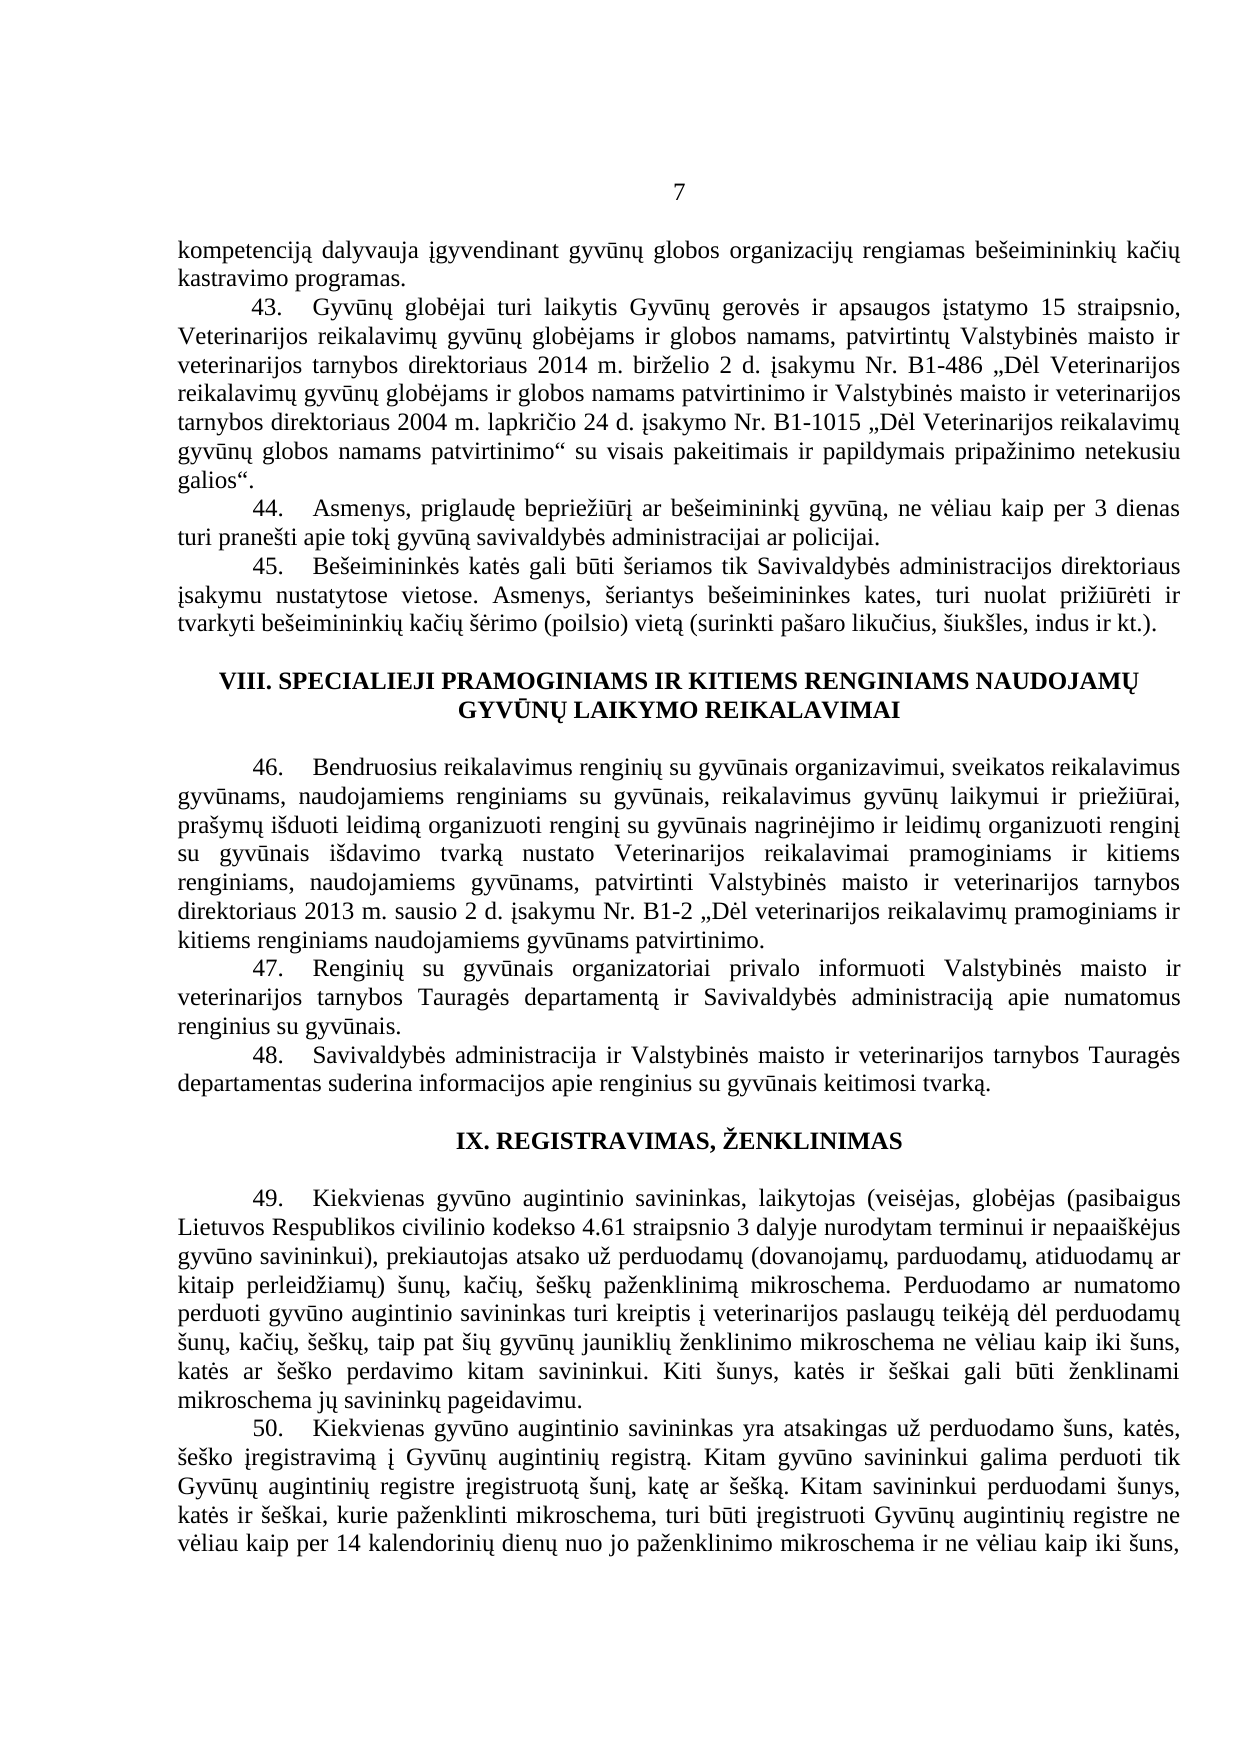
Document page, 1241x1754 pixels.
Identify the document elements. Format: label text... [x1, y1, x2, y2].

text IX. REGISTRAVIMAS, ŽENKLINIMAS [177, 1126, 1181, 1155]
text 45. Bešeimininkės katės gali būti šeriamos tik Savivaldybės administracijos direktoriaus įsakymu nustatytose vietose. Asmenys, šeriantys bešeimininkes kates, turi nuolat prižiūrėti ir tvarkyti bešeimininkių kačių šėrimo (poilsio) vietą (surinkti pašaro likučius, šiukšles, indus ir kt.). [177, 551, 1181, 637]
text 43. Gyvūnų globėjai turi laikytis Gyvūnų gerovės ir apsaugos įstatymo 15 straipsnio, Veterinarijos reikalavimų gyvūnų globėjams ir globos namams, patvirtintų Valstybinės maisto ir veterinarijos tarnybos direktoriaus 2014 m. birželio 2 d. įsakymu Nr. B1-486 „Dėl Veterinarijos reikalavimų gyvūnų globėjams ir globos namams patvirtinimo ir Valstybinės maisto ir veterinarijos tarnybos direktoriaus 2004 m. lapkričio 24 d. įsakymo Nr. B1-1015 „Dėl Veterinarijos reikalavimų gyvūnų globos namams patvirtinimo“ su visais pakeitimais ir papildymais pripažinimo netekusiu galios“. [177, 292, 1181, 493]
text VIII. SPECIALIEJI PRAMOGINIAMS IR KITIEMS RENGINIAMS NAUDOJAMŲ GYVŪNŲ LAIKYMO REIKALAVIMAI [177, 666, 1181, 723]
text 48. Savivaldybės administracija ir Valstybinės maisto ir veterinarijos tarnybos Tauragės departamentas suderina informacijos apie renginius su gyvūnais keitimosi tvarką. [177, 1040, 1181, 1097]
text 49. Kiekvienas gyvūno augintinio savininkas, laikytojas (veisėjas, globėjas (pasibaigus Lietuvos Respublikos civilinio kodekso 4.61 straipsnio 3 dalyje nurodytam terminui ir nepaaiškėjus gyvūno savininkui), prekiautojas atsako už perduodamų (dovanojamų, parduodamų, atiduodamų ar kitaip perleidžiamų) šunų, kačių, šeškų paženklinimą mikroschema. Perduodamo ar numatomo perduoti gyvūno augintinio savininkas turi kreiptis į veterinarijos paslaugų teikėją dėl perduodamų šunų, kačių, šeškų, taip pat šių gyvūnų jauniklių ženklinimo mikroschema ne vėliau kaip iki šuns, katės ar šeško perdavimo kitam savininkui. Kiti šunys, katės ir šeškai gali būti ženklinami mikroschema jų savininkų pageidavimu. [177, 1183, 1181, 1413]
text kompetenciją dalyvauja įgyvendinant gyvūnų globos organizacijų rengiamas bešeimininkių kačių kastravimo programas. [177, 235, 1181, 292]
text 47. Renginių su gyvūnais organizatoriai privalo informuoti Valstybinės maisto ir veterinarijos tarnybos Tauragės departamentą ir Savivaldybės administraciją apie numatomus renginius su gyvūnais. [177, 953, 1181, 1040]
text 44. Asmenys, priglaudę bepriežiūrį ar bešeimininkį gyvūną, ne vėliau kaip per 3 dienas turi pranešti apie tokį gyvūną savivaldybės administracijai ar policijai. [177, 493, 1181, 551]
text 50. Kiekvienas gyvūno augintinio savininkas yra atsakingas už perduodamo šuns, katės, šeško įregistravimą į Gyvūnų augintinių registrą. Kitam gyvūno savininkui galima perduoti tik Gyvūnų augintinių registre įregistruotą šunį, katę ar šešką. Kitam savininkui perduodami šunys, katės ir šeškai, kurie paženklinti mikroschema, turi būti įregistruoti Gyvūnų augintinių registre ne vėliau kaip per 14 kalendorinių dienų nuo jo paženklinimo mikroschema ir ne vėliau kaip iki šuns, [177, 1413, 1181, 1557]
text 46. Bendruosius reikalavimus renginių su gyvūnais organizavimui, sveikatos reikalavimus gyvūnams, naudojamiems renginiams su gyvūnais, reikalavimus gyvūnų laikymui ir priežiūrai, prašymų išduoti leidimą organizuoti renginį su gyvūnais nagrinėjimo ir leidimų organizuoti renginį su gyvūnais išdavimo tvarką nustato Veterinarijos reikalavimai pramoginiams ir kitiems renginiams, naudojamiems gyvūnams, patvirtinti Valstybinės maisto ir veterinarijos tarnybos direktoriaus 2013 m. sausio 2 d. įsakymu Nr. B1-2 „Dėl veterinarijos reikalavimų pramoginiams ir kitiems renginiams naudojamiems gyvūnams patvirtinimo. [177, 752, 1181, 953]
